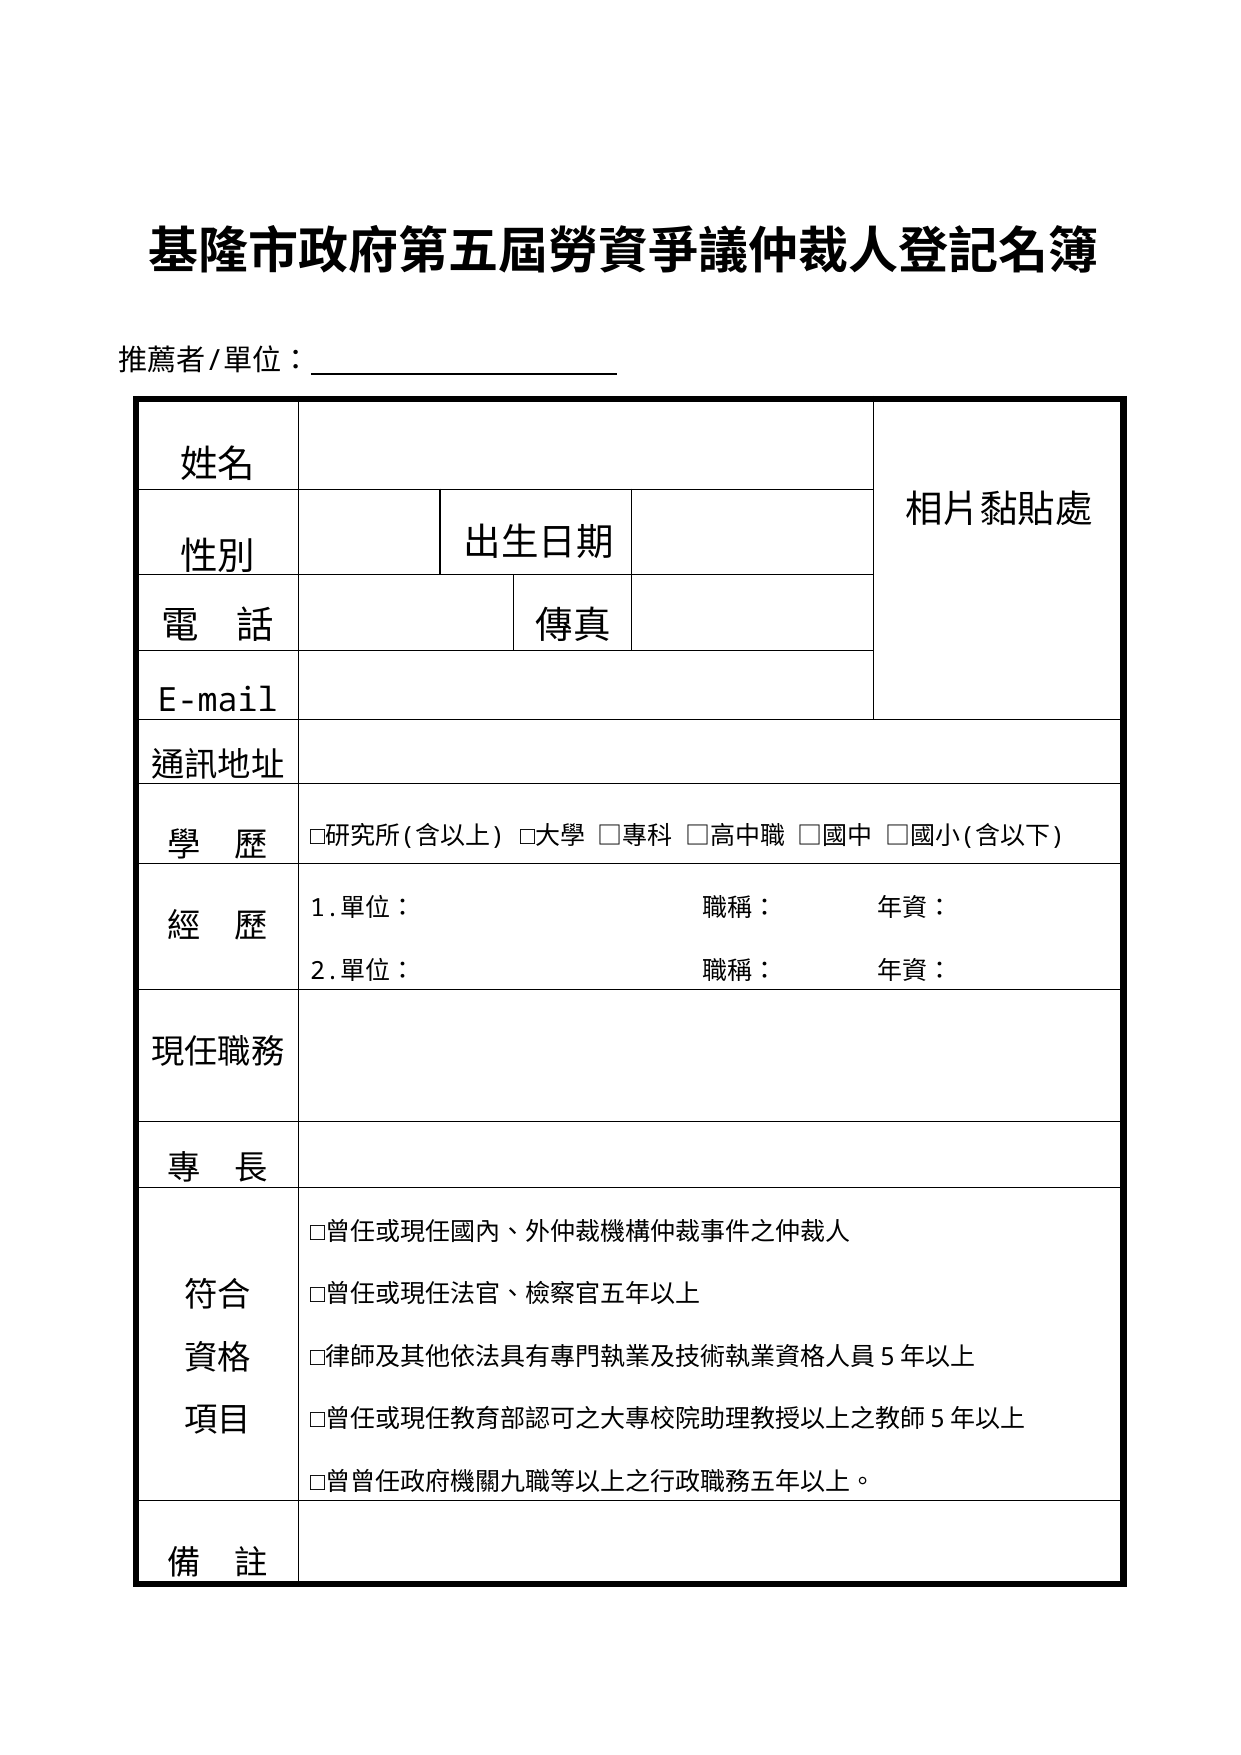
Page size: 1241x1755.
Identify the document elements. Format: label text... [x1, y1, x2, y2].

table_cell 經 歷 [139, 864, 298, 989]
table_cell [299, 1122, 1120, 1187]
text 推薦者/單位： [118, 316, 1122, 379]
table_cell □研究所(含以上) □大學 □專科 □高中職 □國中 □國小(含以下) [299, 784, 1120, 863]
table_cell 性別 [139, 490, 298, 574]
table_cell 學 歷 [139, 784, 298, 863]
table_cell [299, 490, 439, 574]
table_cell 專 長 [139, 1122, 298, 1187]
table_cell 傳真 [514, 575, 631, 650]
table_cell □曾任或現任國內、外仲裁機構仲裁事件之仲裁人 □曾任或現任法官、檢察官五年以上 □律師及其他依法具有專門執業及技術執業資格人員5年以上 □曾任或現任教育部認可之大專校院助理教授以上之教師5年以上 □曾曾任政府機關九職等以上之行政職務五年以上。 [299, 1188, 1120, 1500]
table_cell [632, 490, 873, 574]
table_cell 現任職務 [139, 990, 298, 1121]
table_cell 電 話 [139, 575, 298, 650]
table_cell [299, 1501, 1120, 1581]
table_cell 備 註 [139, 1501, 298, 1581]
table_cell [299, 720, 1120, 783]
table_header 相片黏貼處 [874, 402, 1120, 719]
text 基隆市政府第五屆勞資爭議仲裁人登記名簿 [118, 174, 1122, 299]
table_header 姓名 [139, 402, 298, 488]
table_cell [299, 575, 513, 650]
table_cell 符合 資格 項目 [139, 1188, 298, 1500]
table_cell 通訊地址 [139, 720, 298, 783]
table_cell [299, 651, 873, 719]
table_cell 出生日期 [441, 490, 631, 574]
table_cell [299, 990, 1120, 1121]
table_cell [632, 575, 873, 650]
table_cell E-mail [139, 651, 298, 719]
table_cell 1.單位： 職稱： 年資： 2.單位： 職稱： 年資： [299, 864, 1120, 989]
table_header [299, 402, 873, 488]
